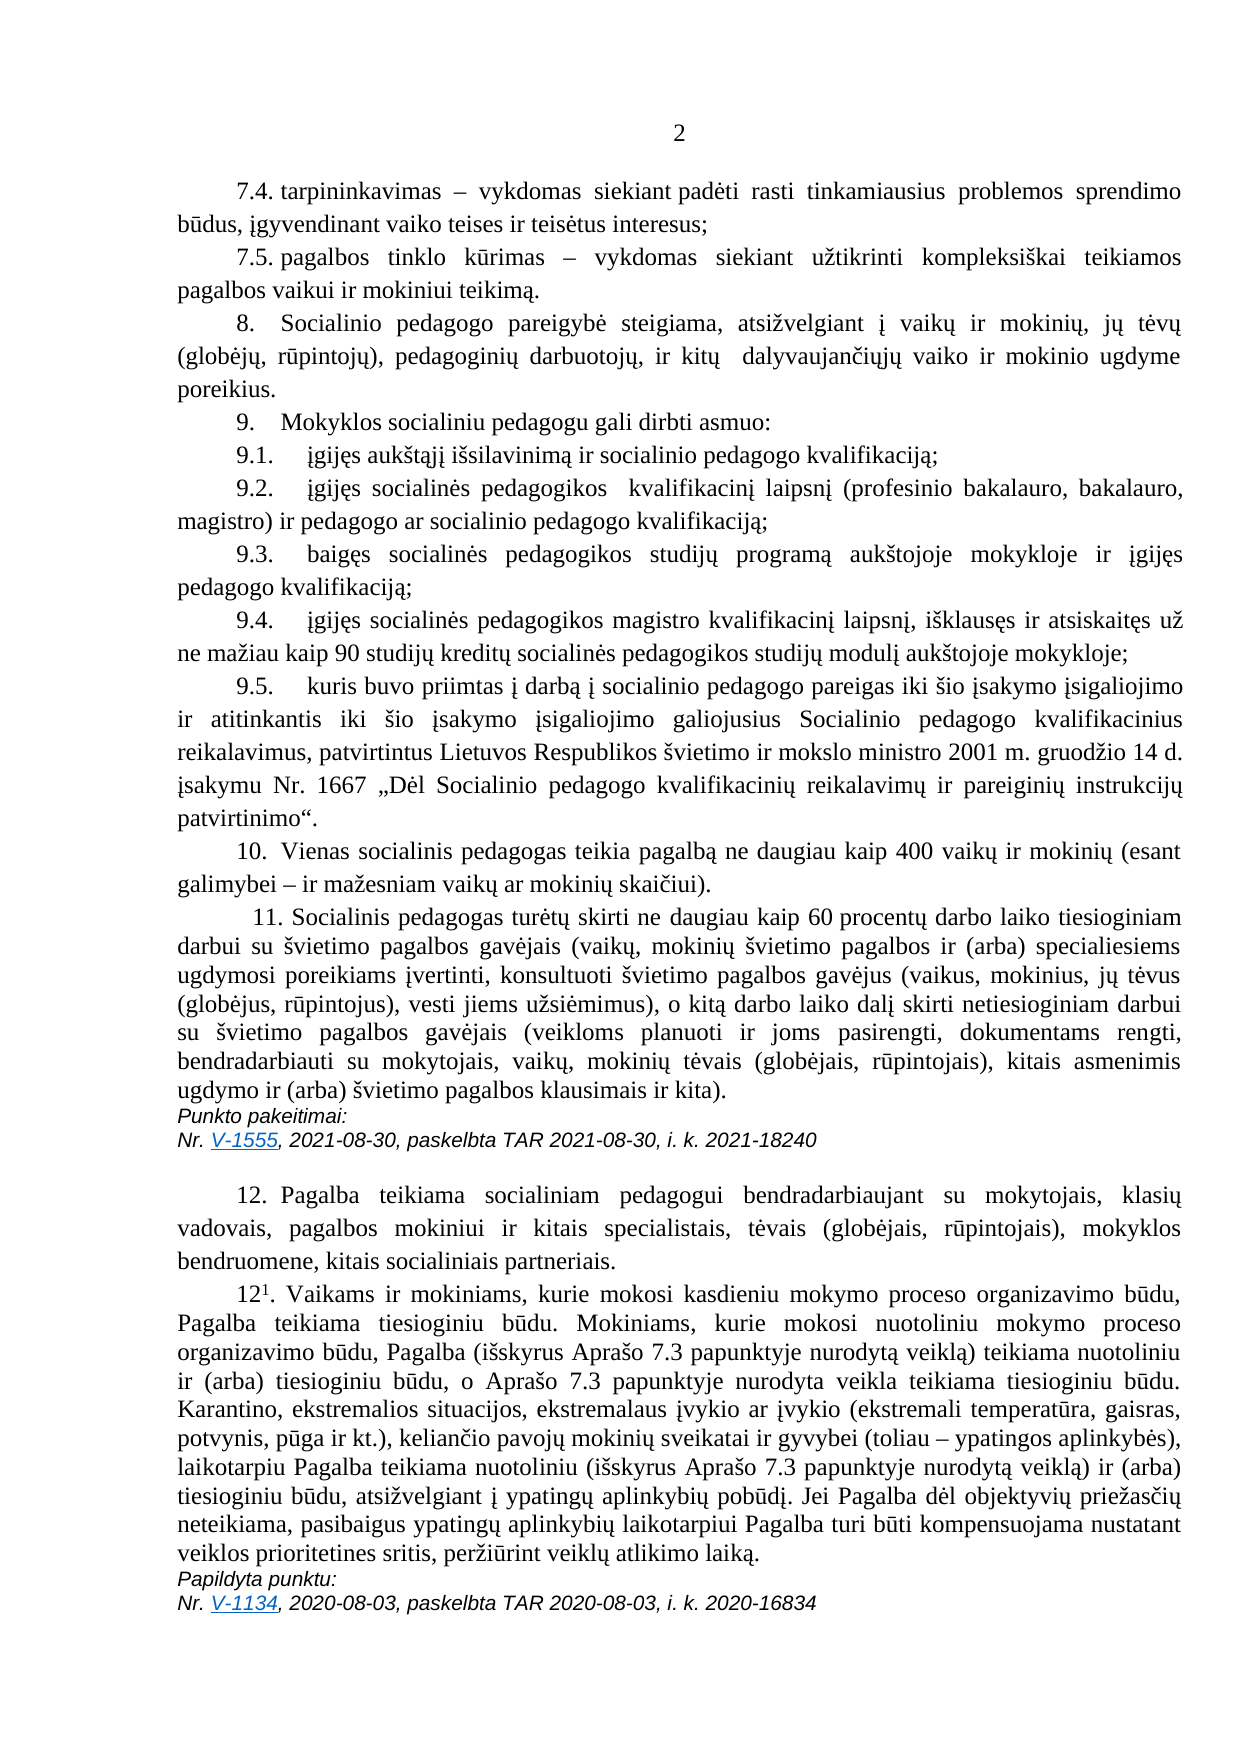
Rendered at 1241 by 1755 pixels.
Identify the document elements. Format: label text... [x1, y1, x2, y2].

text 7.4. tarpininkavimas – vykdomas siekiant padėti rasti tinkamiausius problemos sprendimo būdus, įgyvendinant vaiko teises ir teisėtus interesus; [177, 176, 1182, 238]
text Nr. V-1555, 2021-08-30, paskelbta TAR 2021-08-30, i. k. 2021-18240 [177, 1128, 1182, 1152]
text 9.4. įgijęs socialinės pedagogikos magistro kvalifikacinį laipsnį, išklausęs ir atsiskaitęs už ne mažiau kaip 90 studijų kreditų socialinės pedagogikos studijų modulį aukštojoje mokykloje; [177, 605, 1184, 667]
text 9. Mokyklos socialiniu pedagogu gali dirbti asmuo: [177, 407, 1182, 436]
text Punkto pakeitimai: [177, 1104, 1182, 1128]
text 9.5. kuris buvo priimtas į darbą į socialinio pedagogo pareigas iki šio įsakymo įsigaliojimo ir atitinkantis iki šio įsakymo įsigaliojimo galiojusius Socialinio pedagogo kvalifikacinius reikalavimus, patvirtintus Lietuvos Respublikos švietimo ir mokslo ministro 2001 m. gruodžio 14 d. įsakymu Nr. 1667 „Dėl Socialinio pedagogo kvalifikacinių reikalavimų ir pareiginių instrukcijų patvirtinimo“. [177, 671, 1184, 832]
text 8. Socialinio pedagogo pareigybė steigiama, atsižvelgiant į vaikų ir mokinių, jų tėvų (globėjų, rūpintojų), pedagoginių darbuotojų, ir kitų dalyvaujančiųjų vaiko ir mokinio ugdyme poreikius. [177, 308, 1182, 403]
text 9.2. įgijęs socialinės pedagogikos kvalifikacinį laipsnį (profesinio bakalauro, bakalauro, magistro) ir pedagogo ar socialinio pedagogo kvalifikaciją; [177, 473, 1184, 535]
text 121. Vaikams ir mokiniams, kurie mokosi kasdieniu mokymo proceso organizavimo būdu, Pagalba teikiama tiesioginiu būdu. Mokiniams, kurie mokosi nuotoliniu mokymo proceso organizavimo būdu, Pagalba (išskyrus Aprašo 7.3 papunktyje nurodytą veiklą) teikiama nuotoliniu ir (arba) tiesioginiu būdu, o Aprašo 7.3 papunktyje nurodyta veikla teikiama tiesioginiu būdu. Karantino, ekstremalios situacijos, ekstremalaus įvykio ar įvykio (ekstremali temperatūra, gaisras, potvynis, pūga ir kt.), keliančio pavojų mokinių sveikatai ir gyvybei (toliau – ypatingos aplinkybės), laikotarpiu Pagalba teikiama nuotoliniu (išskyrus Aprašo 7.3 papunktyje nurodytą veiklą) ir (arba) tiesioginiu būdu, atsižvelgiant į ypatingų aplinkybių pobūdį. Jei Pagalba dėl objektyvių priežasčių neteikiama, pasibaigus ypatingų aplinkybių laikotarpiui Pagalba turi būti kompensuojama nustatant veiklos prioritetines sritis, peržiūrint veiklų atlikimo laiką. [177, 1279, 1182, 1567]
text 11. Socialinis pedagogas turėtų skirti ne daugiau kaip 60 procentų darbo laiko tiesioginiam darbui su švietimo pagalbos gavėjais (vaikų, mokinių švietimo pagalbos ir (arba) specialiesiems ugdymosi poreikiams įvertinti, konsultuoti švietimo pagalbos gavėjus (vaikus, mokinius, jų tėvus (globėjus, rūpintojus), vesti jiems užsiėmimus), o kitą darbo laiko dalį skirti netiesioginiam darbui su švietimo pagalbos gavėjais (veikloms planuoti ir joms pasirengti, dokumentams rengti, bendradarbiauti su mokytojais, vaikų, mokinių tėvais (globėjais, rūpintojais), kitais asmenimis ugdymo ir (arba) švietimo pagalbos klausimais ir kita). [177, 902, 1182, 1104]
text 9.3. baigęs socialinės pedagogikos studijų programą aukštojoje mokykloje ir įgijęs pedagogo kvalifikaciją; [177, 539, 1184, 601]
text 7.5. pagalbos tinklo kūrimas – vykdomas siekiant užtikrinti kompleksiškai teikiamos pagalbos vaikui ir mokiniui teikimą. [177, 242, 1182, 304]
text 10. Vienas socialinis pedagogas teikia pagalbą ne daugiau kaip 400 vaikų ir mokinių (esant galimybei – ir mažesniam vaikų ar mokinių skaičiui). [177, 836, 1182, 898]
text Papildyta punktu: [177, 1567, 1182, 1591]
text Nr. V-1134, 2020-08-03, paskelbta TAR 2020-08-03, i. k. 2020-16834 [177, 1591, 1182, 1615]
text 12. Pagalba teikiama socialiniam pedagogui bendradarbiaujant su mokytojais, klasių vadovais, pagalbos mokiniui ir kitais specialistais, tėvais (globėjais, rūpintojais), mokyklos bendruomene, kitais socialiniais partneriais. [177, 1180, 1182, 1275]
text 9.1. įgijęs aukštąjį išsilavinimą ir socialinio pedagogo kvalifikaciją; [177, 440, 1184, 469]
